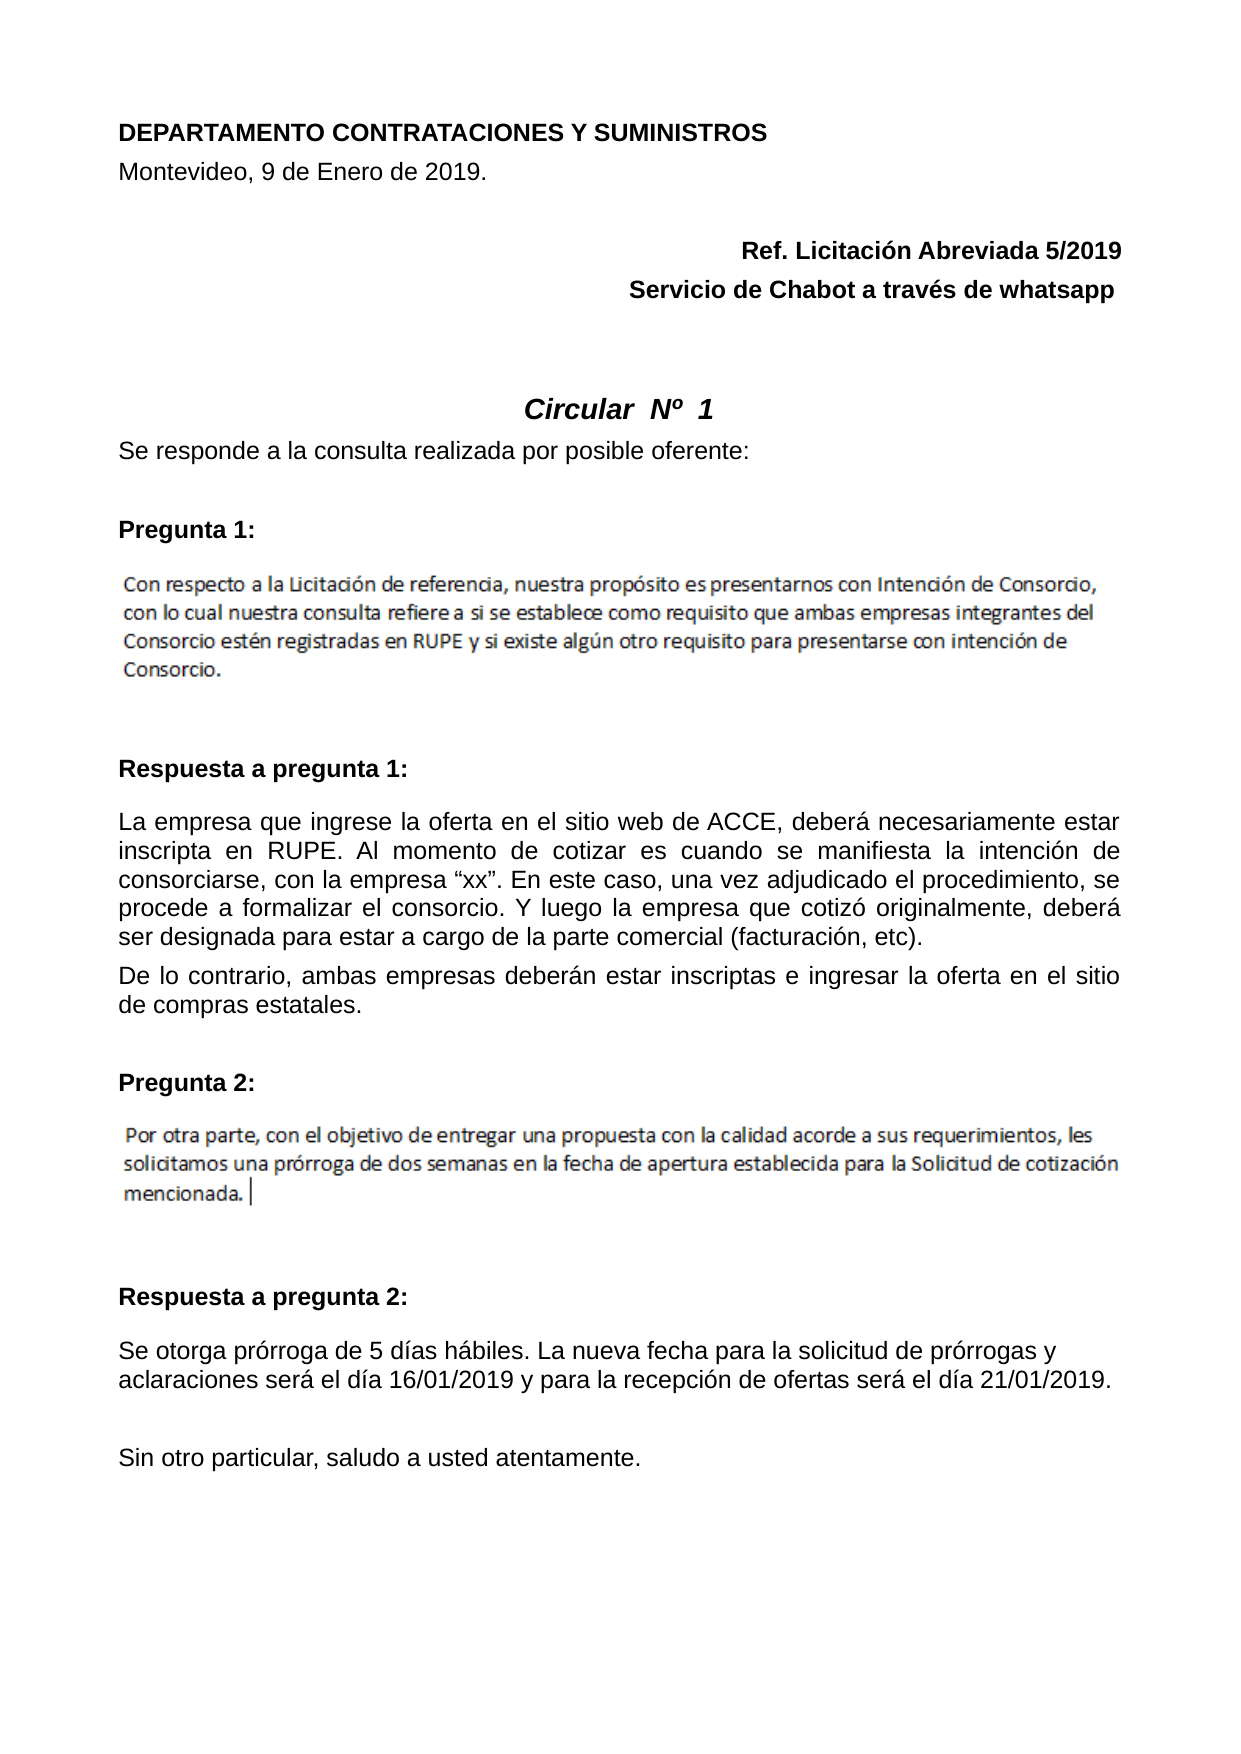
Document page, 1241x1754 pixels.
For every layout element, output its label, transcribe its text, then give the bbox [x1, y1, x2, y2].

text La empresa que ingrese la oferta en el sitio web de ACCE, deberá necesariamente estar inscripta en RUPE. Al momento de cotizar es cuando se manifiesta la intención de consorciarse, con la empresa “xx”. En este caso, una vez adjudicado el procedimiento, se procede a formalizar el consorcio. Y luego la empresa que cotizó originalmente, deberá ser designada para estar a cargo de la parte comercial (facturación, etc). [118, 807, 1122, 951]
text DEPARTAMENTO CONTRATACIONES Y SUMINISTROS [118, 118, 1122, 147]
text De lo contrario, ambas empresas deberán estar inscriptas e ingresar la oferta en el sitio de compras estatales. [118, 961, 1122, 1019]
picture [119, 1111, 1121, 1220]
text Respuesta a pregunta 1: [118, 753, 1122, 782]
text Pregunta 2: [118, 1068, 1122, 1097]
text Pregunta 1: [118, 514, 1122, 543]
text Montevideo, 9 de Enero de 2019. [118, 157, 1122, 186]
text Circular Nº 1 [118, 392, 1122, 426]
text Respuesta a pregunta 2: [118, 1282, 1122, 1311]
text Ref. Licitación Abreviada 5/2019 [118, 236, 1122, 264]
picture [122, 557, 1118, 691]
text Sin otro particular, saludo a usted atentamente. [118, 1443, 1122, 1472]
text Se otorga prórroga de 5 días hábiles. La nueva fecha para la solicitud de prórrogas y aclaraciones será el día 16/01/2019 y para la recepción de ofertas será el día 21/01/2019. [118, 1336, 1122, 1393]
text Se responde a la consulta realizada por posible oferente: [118, 436, 1122, 465]
text Servicio de Chabot a través de whatsapp [118, 275, 1122, 303]
